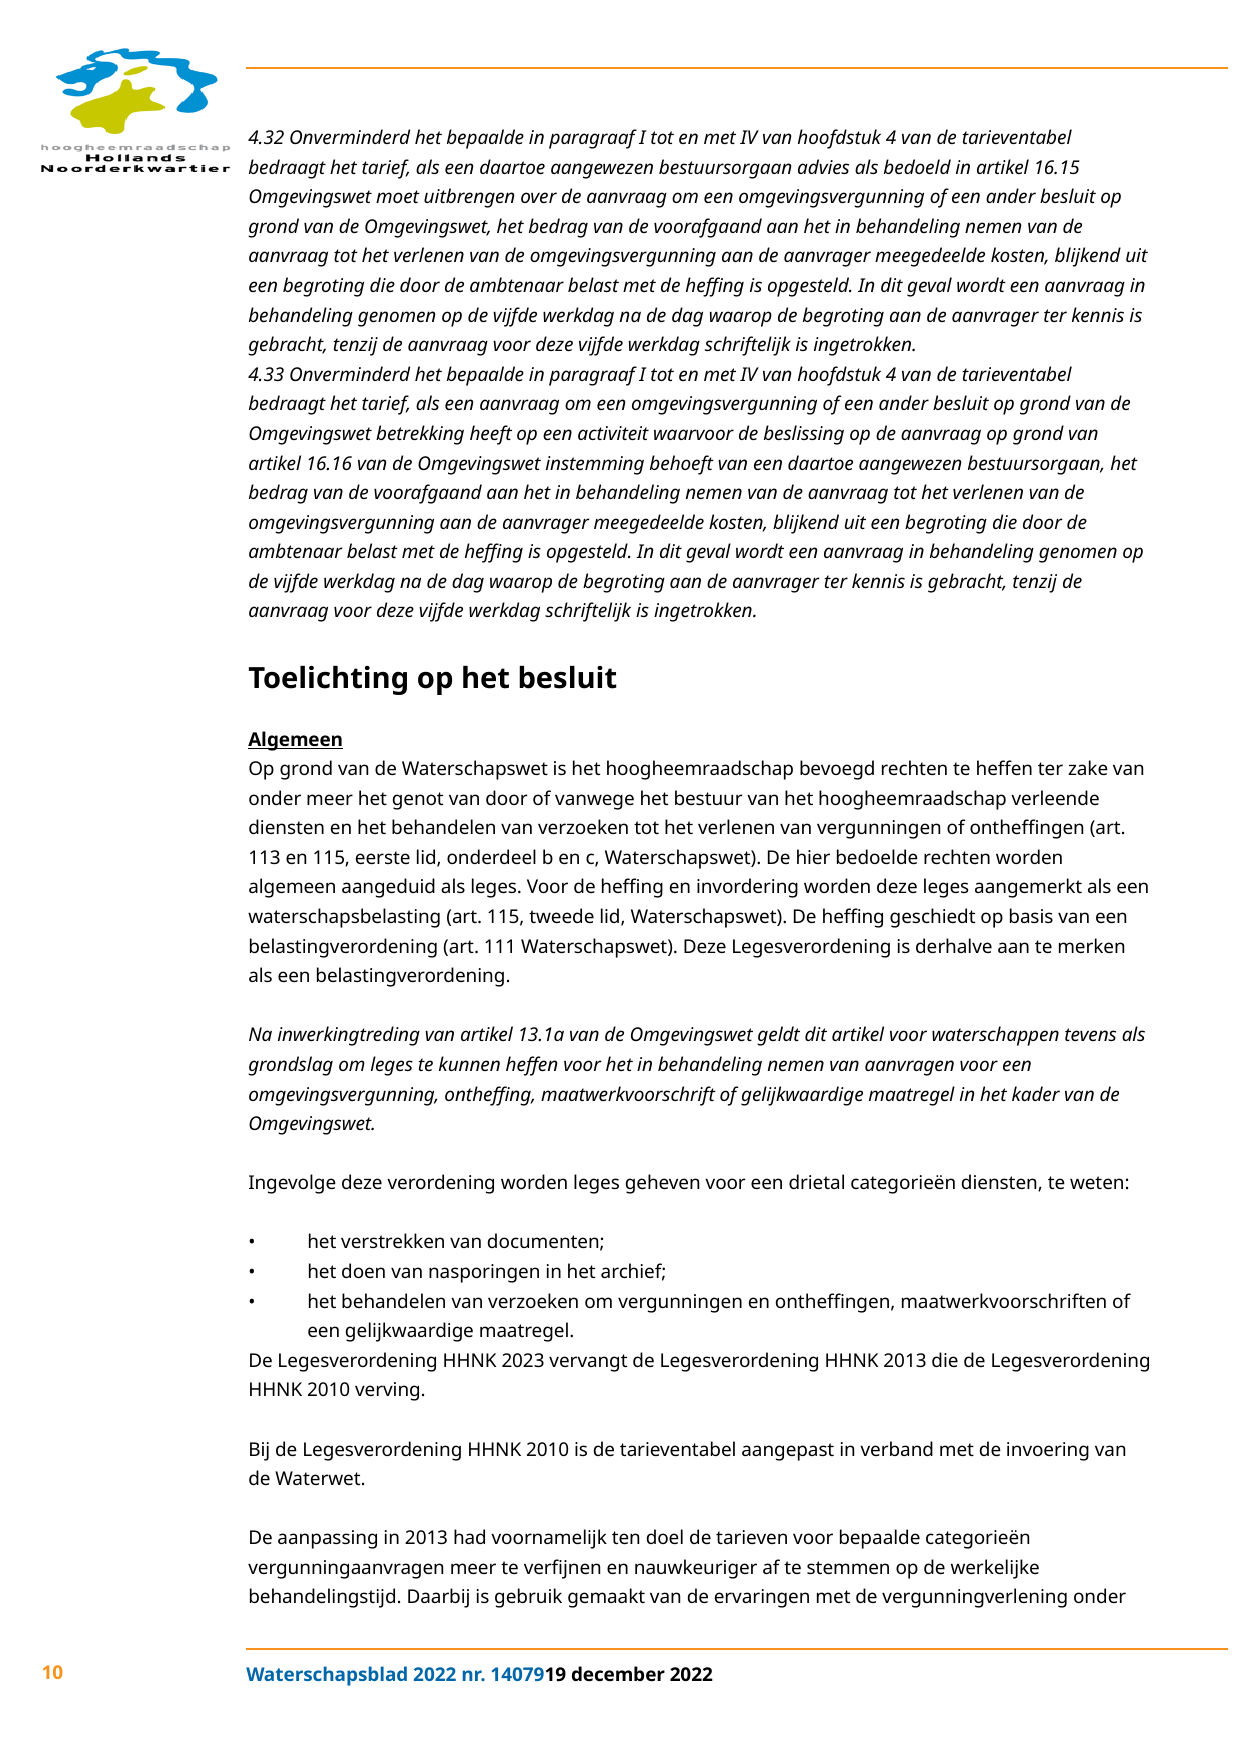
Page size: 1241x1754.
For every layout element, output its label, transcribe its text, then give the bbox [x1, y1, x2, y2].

list het verstrekken van documenten; [248, 1229, 1152, 1254]
text Na inwerkingtreding van artikel 13.1a van de Omgevingswet geldt dit artikel voor waterschappen tevens als grondslag om leges te kunnen heffen voor het in behandeling nemen van aanvragen voor een omgevingsvergunning, ontheffing, maatwerkvoorschrift of gelijkwaardige maatregel in het kader van de Omgevingswet. [248, 1022, 1152, 1136]
text Bij de Legesverordening HHNK 2010 is de tarieventabel aangepast in verband met de invoering van de Waterwet. [248, 1436, 1152, 1491]
text 4.33 Onverminderd het bepaalde in paragraaf I tot en met IV van hoofdstuk 4 van de tarieventabel bedraagt het tarief, als een aanvraag om een omgevingsvergunning of een ander besluit op grond van de Omgevingswet betrekking heeft op een activiteit waarvoor de beslissing op de aanvraag op grond van artikel 16.16 van de Omgevingswet instemming behoeft van een daartoe aangewezen bestuursorgaan, het bedrag van de voorafgaand aan het in behandeling nemen van de aanvraag tot het verlenen van de omgevingsvergunning aan de aanvrager meegedeelde kosten, blijkend uit een begroting die door de ambtenaar belast met de heffing is opgesteld. In dit geval wordt een aanvraag in behandeling genomen op de vijfde werkdag na de dag waarop de begroting aan de aanvrager ter kennis is gebracht, tenzij de aanvraag voor deze vijfde werkdag schriftelijk is ingetrokken. [248, 361, 1152, 623]
text De aanpassing in 2013 had voornamelijk ten doel de tarieven voor bepaalde categorieën vergunningaanvragen meer te verfijnen en nauwkeuriger af te stemmen op de werkelijke behandelingstijd. Daarbij is gebruik gemaakt van de ervaringen met de vergunningverlening onder [248, 1524, 1152, 1609]
text De Legesverordening HHNK 2023 vervangt de Legesverordening HHNK 2013 die de Legesverordening HHNK 2010 verving. [248, 1347, 1152, 1402]
text Algemeen [248, 726, 1152, 751]
list het behandelen van verzoeken om vergunningen en ontheffingen, maatwerkvoorschriften of een gelijkwaardige maatregel. [248, 1288, 1152, 1343]
list het doen van nasporingen in het archief; [248, 1258, 1152, 1284]
text Ingevolge deze verordening worden leges geheven voor een drietal categorieën diensten, te weten: [248, 1169, 1152, 1195]
text Op grond van de Waterschapswet is het hoogheemraadschap bevoegd rechten te heffen ter zake van onder meer het genot van door of vanwege het bestuur van het hoogheemraadschap verleende diensten en het behandelen van verzoeken tot het verlenen van vergunningen of ontheffingen (art. 113 en 115, eerste lid, onderdeel b en c, Waterschapswet). De hier bedoelde rechten worden algemeen aangeduid als leges. Voor de heffing en invordering worden deze leges aangemerkt als een waterschapsbelasting (art. 115, tweede lid, Waterschapswet). De heffing geschiedt op basis van een belastingverordening (art. 111 Waterschapswet). Deze Legesverordening is derhalve aan te merken als een belastingverordening. [248, 755, 1152, 988]
text 4.32 Onverminderd het bepaalde in paragraaf I tot en met IV van hoofdstuk 4 van de tarieventabel bedraagt het tarief, als een daartoe aangewezen bestuursorgaan advies als bedoeld in artikel 16.15 Omgevingswet moet uitbrengen over de aanvraag om een omgevingsvergunning of een ander besluit op grond van de Omgevingswet, het bedrag van de voorafgaand aan het in behandeling nemen van de aanvraag tot het verlenen van de omgevingsvergunning aan de aanvrager meegedeelde kosten, blijkend uit een begroting die door de ambtenaar belast met de heffing is opgesteld. In dit geval wordt een aanvraag in behandeling genomen op de vijfde werkdag na de dag waarop de begroting aan de aanvrager ter kennis is gebracht, tenzij de aanvraag voor deze vijfde werkdag schriftelijk is ingetrokken. [248, 124, 1152, 357]
text Toelichting op het besluit [248, 657, 1152, 697]
picture [41, 47, 231, 172]
